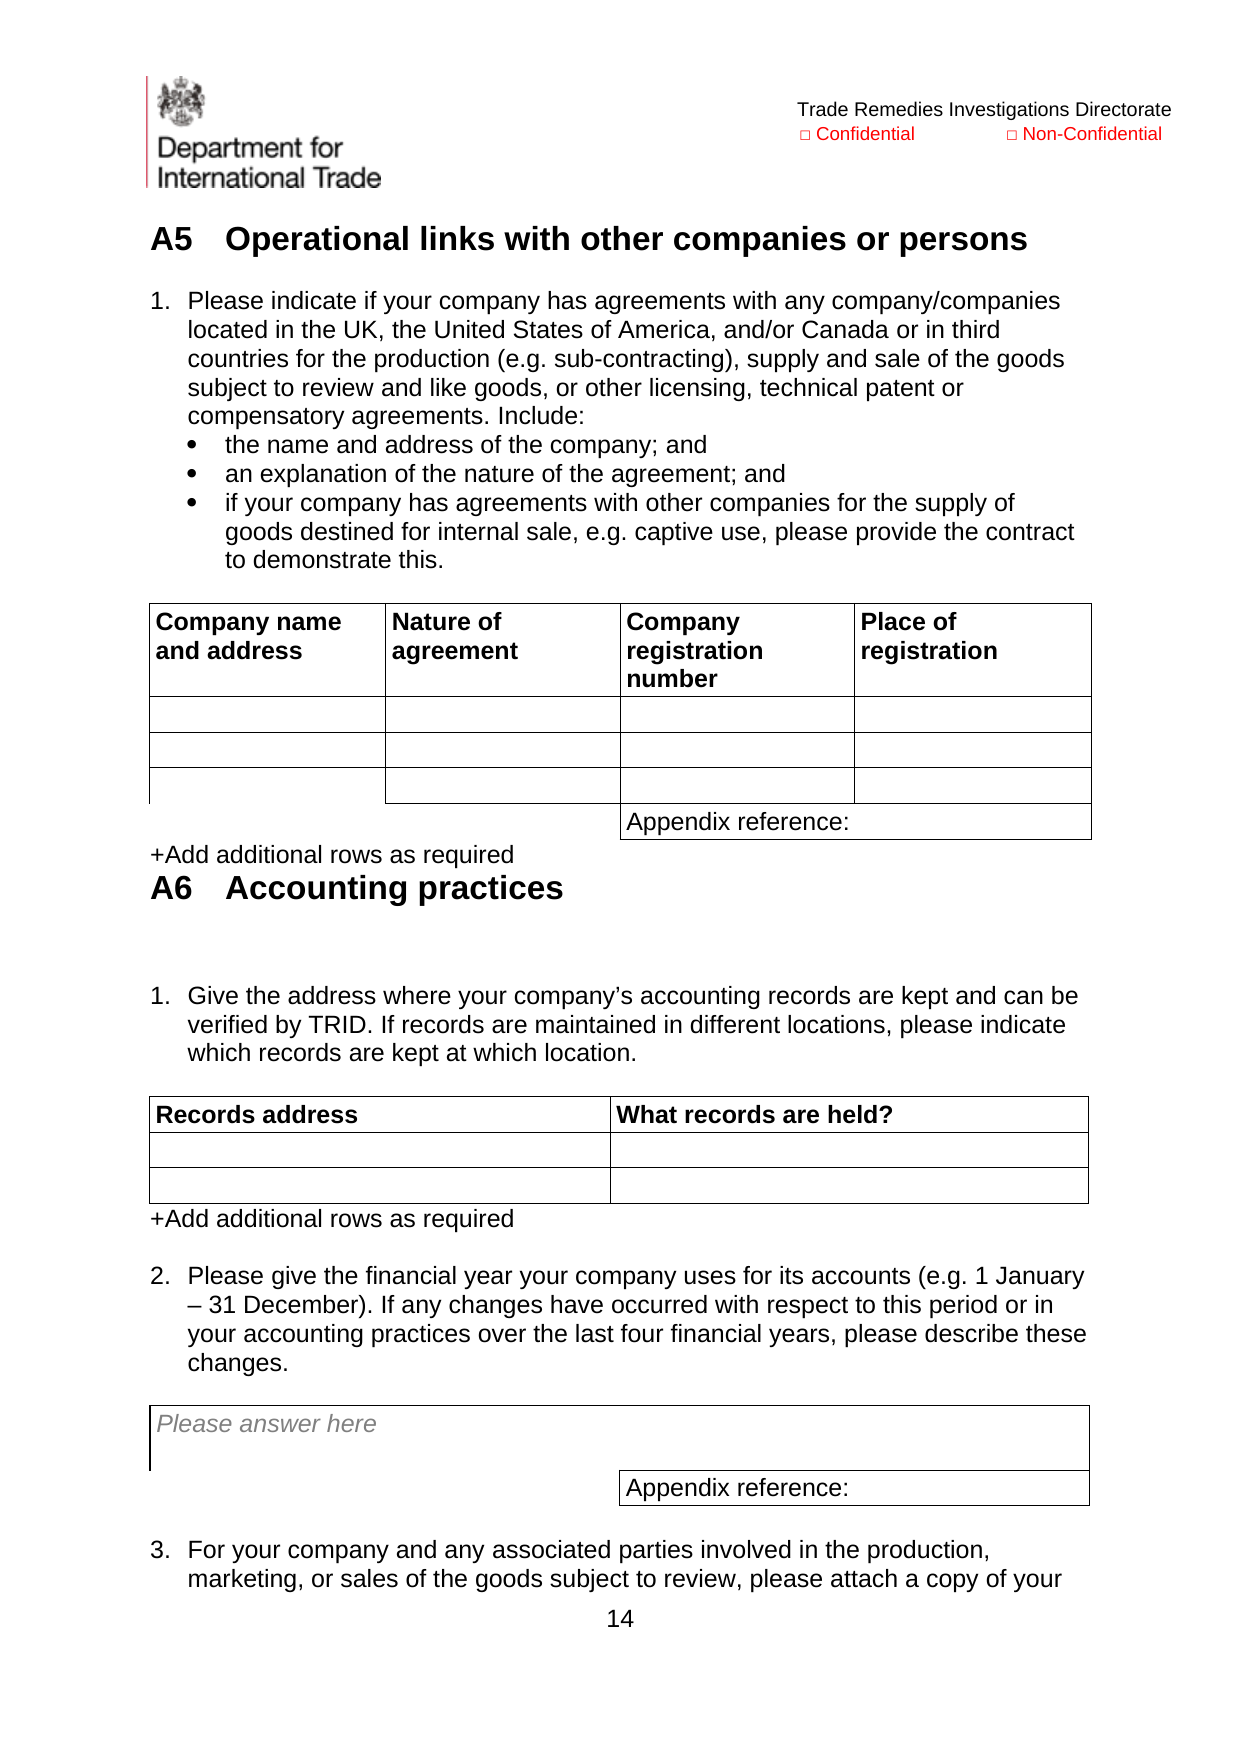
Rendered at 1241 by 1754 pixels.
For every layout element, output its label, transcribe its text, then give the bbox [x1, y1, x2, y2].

table_header Please answer here [151, 1406, 1089, 1469]
table_header Place of registration [855, 604, 1091, 696]
table_cell [150, 1471, 619, 1505]
table_cell [386, 804, 620, 838]
table_cell [386, 733, 620, 767]
list an explanation of the nature of the agreement; and [187, 459, 1090, 488]
list if your company has agreements with other companies for the supply of goods destined for internal sale, e.g. captive use, please provide the contract to demonstrate this. [187, 488, 1090, 574]
table_cell [855, 768, 1091, 803]
list the name and address of the company; and [187, 430, 1090, 459]
list Give the address where your company’s accounting records are kept and can be verified by TRID. If records are maintained in different locations, please indicate which records are kept at which location. [150, 981, 1090, 1067]
table_header Records address [150, 1097, 610, 1132]
text +Add additional rows as required [150, 1204, 1090, 1233]
list Please indicate if your company has agreements with any company/companies located in the UK, the United States of America, and/or Canada or in third countries for the production (e.g. sub-contracting), supply and sale of the goods subject to review and like goods, or other licensing, technical patent or compensatory agreements. Include: [150, 286, 1090, 430]
list For your company and any associated parties involved in the production, marketing, or sales of the goods subject to review, please attach a copy of your [150, 1535, 1090, 1592]
table_cell [150, 1133, 610, 1167]
table_cell [150, 733, 385, 767]
table_cell [621, 697, 854, 732]
list Please give the financial year your company uses for its accounts (e.g. 1 January – 31 December). If any changes have occurred with respect to this period or in your accounting practices over the last four financial years, please describe these changes. [150, 1261, 1090, 1376]
table_header Company name and address [150, 604, 385, 696]
table_header Nature of agreement [386, 604, 620, 696]
table_header Company registration number [621, 604, 854, 696]
table_cell [611, 1133, 1088, 1167]
table_cell [150, 804, 386, 838]
text +Add additional rows as required [150, 839, 1090, 868]
table_cell [855, 733, 1091, 767]
table_cell [611, 1168, 1088, 1203]
table_header What records are held? [611, 1097, 1088, 1132]
table_cell [386, 697, 620, 732]
table_cell Appendix reference: [620, 1471, 1089, 1505]
table_cell [621, 768, 854, 803]
table_cell [150, 1168, 610, 1203]
table_cell [150, 768, 385, 803]
table_cell [621, 733, 854, 767]
table_cell [150, 697, 385, 732]
table_cell [386, 768, 620, 803]
subtitle A6 Accounting practices [150, 868, 1090, 907]
text A5 Operational links with other companies or persons [150, 219, 1090, 258]
table_cell Appendix reference: [621, 804, 1091, 838]
table_cell [855, 697, 1091, 732]
